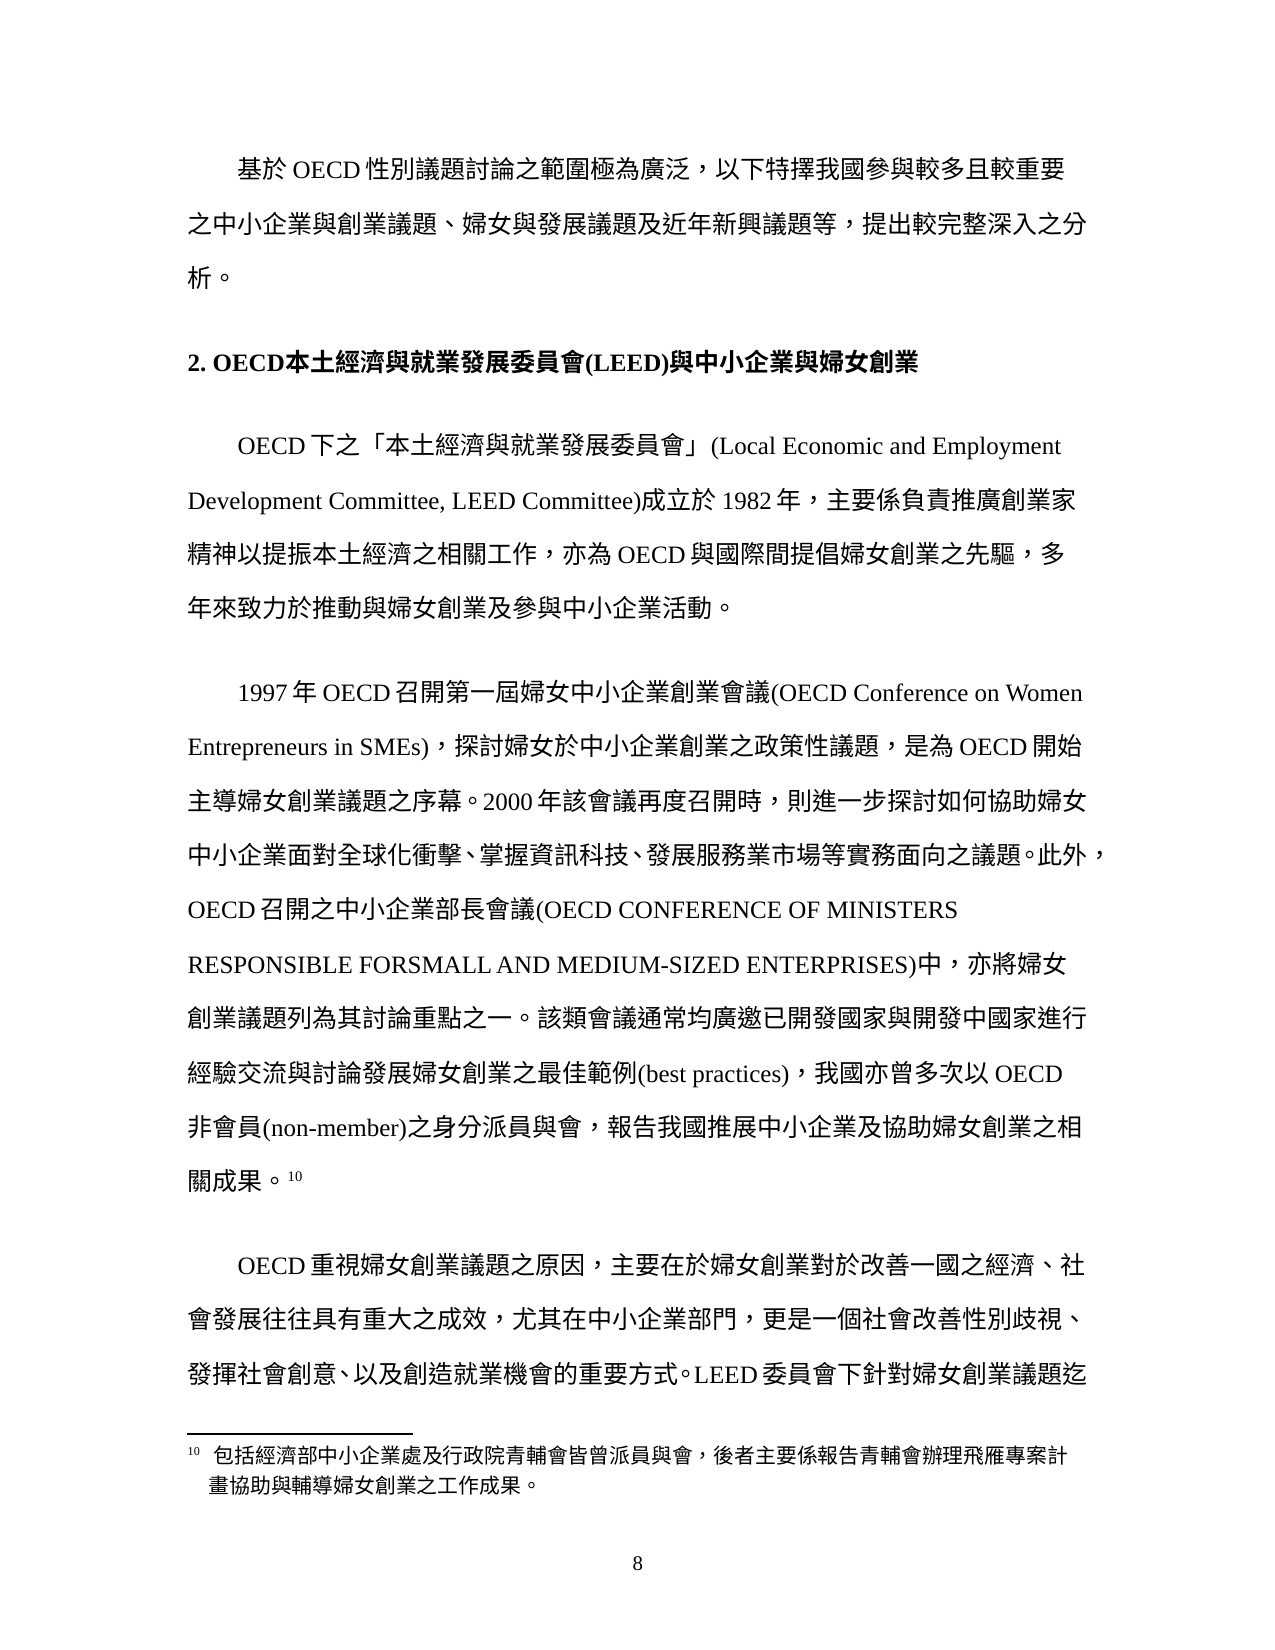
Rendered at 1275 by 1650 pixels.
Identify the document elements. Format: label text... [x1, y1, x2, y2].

text 2. OECD本土經濟與就業發展委員會(LEED)與中小企業與婦女創業 [187, 342, 1087, 378]
text 1997年OECD召開第一屆婦女中小企業創業會議(OECD Conference on Women Entrepreneurs in SMEs)，探討婦女於中小企業創業之政策性議題，是為OECD開始主導婦女創業議題之序幕。2000年該會議再度召開時，則進一步探討如何協助婦女中小企業面對全球化衝擊、掌握資訊科技、發展服務業市場等實務面向之議題。此外，OECD召開之中小企業部長會議(OECD CONFERENCE OF MINISTERS RESPONSIBLE FORSMALL AND MEDIUM-SIZED ENTERPRISES)中，亦將婦女創業議題列為其討論重點之一。該類會議通常均廣邀已開發國家與開發中國家進行經驗交流與討論發展婦女創業之最佳範例(best practices)，我國亦曾多次以OECD非會員(non-member)之身分派員與會，報告我國推展中小企業及協助婦女創業之相關成果。 [187, 672, 1087, 1198]
text 基於OECD性別議題討論之範圍極為廣泛，以下特擇我國參與較多且較重要之中小企業與創業議題、婦女與發展議題及近年新興議題等，提出較完整深入之分析。 [187, 150, 1087, 295]
text 包括經濟部中小企業處及行政院青輔會皆曾派員與會，後者主要係報告青輔會辦理飛雁專案計畫協助與輔導婦女創業之工作成果。 [187, 1439, 1087, 1500]
text OECD重視婦女創業議題之原因，主要在於婦女創業對於改善一國之經濟、社會發展往往具有重大之成效，尤其在中小企業部門，更是一個社會改善性別歧視、發揮社會創意、以及創造就業機會的重要方式。LEED委員會下針對婦女創業議題迄 [187, 1245, 1087, 1390]
text OECD下之「本土經濟與就業發展委員會」(Local Economic and Employment Development Committee, LEED Committee)成立於1982年，主要係負責推廣創業家精神以提振本土經濟之相關工作，亦為OECD與國際間提倡婦女創業之先驅，多年來致力於推動與婦女創業及參與中小企業活動。 [187, 426, 1087, 625]
